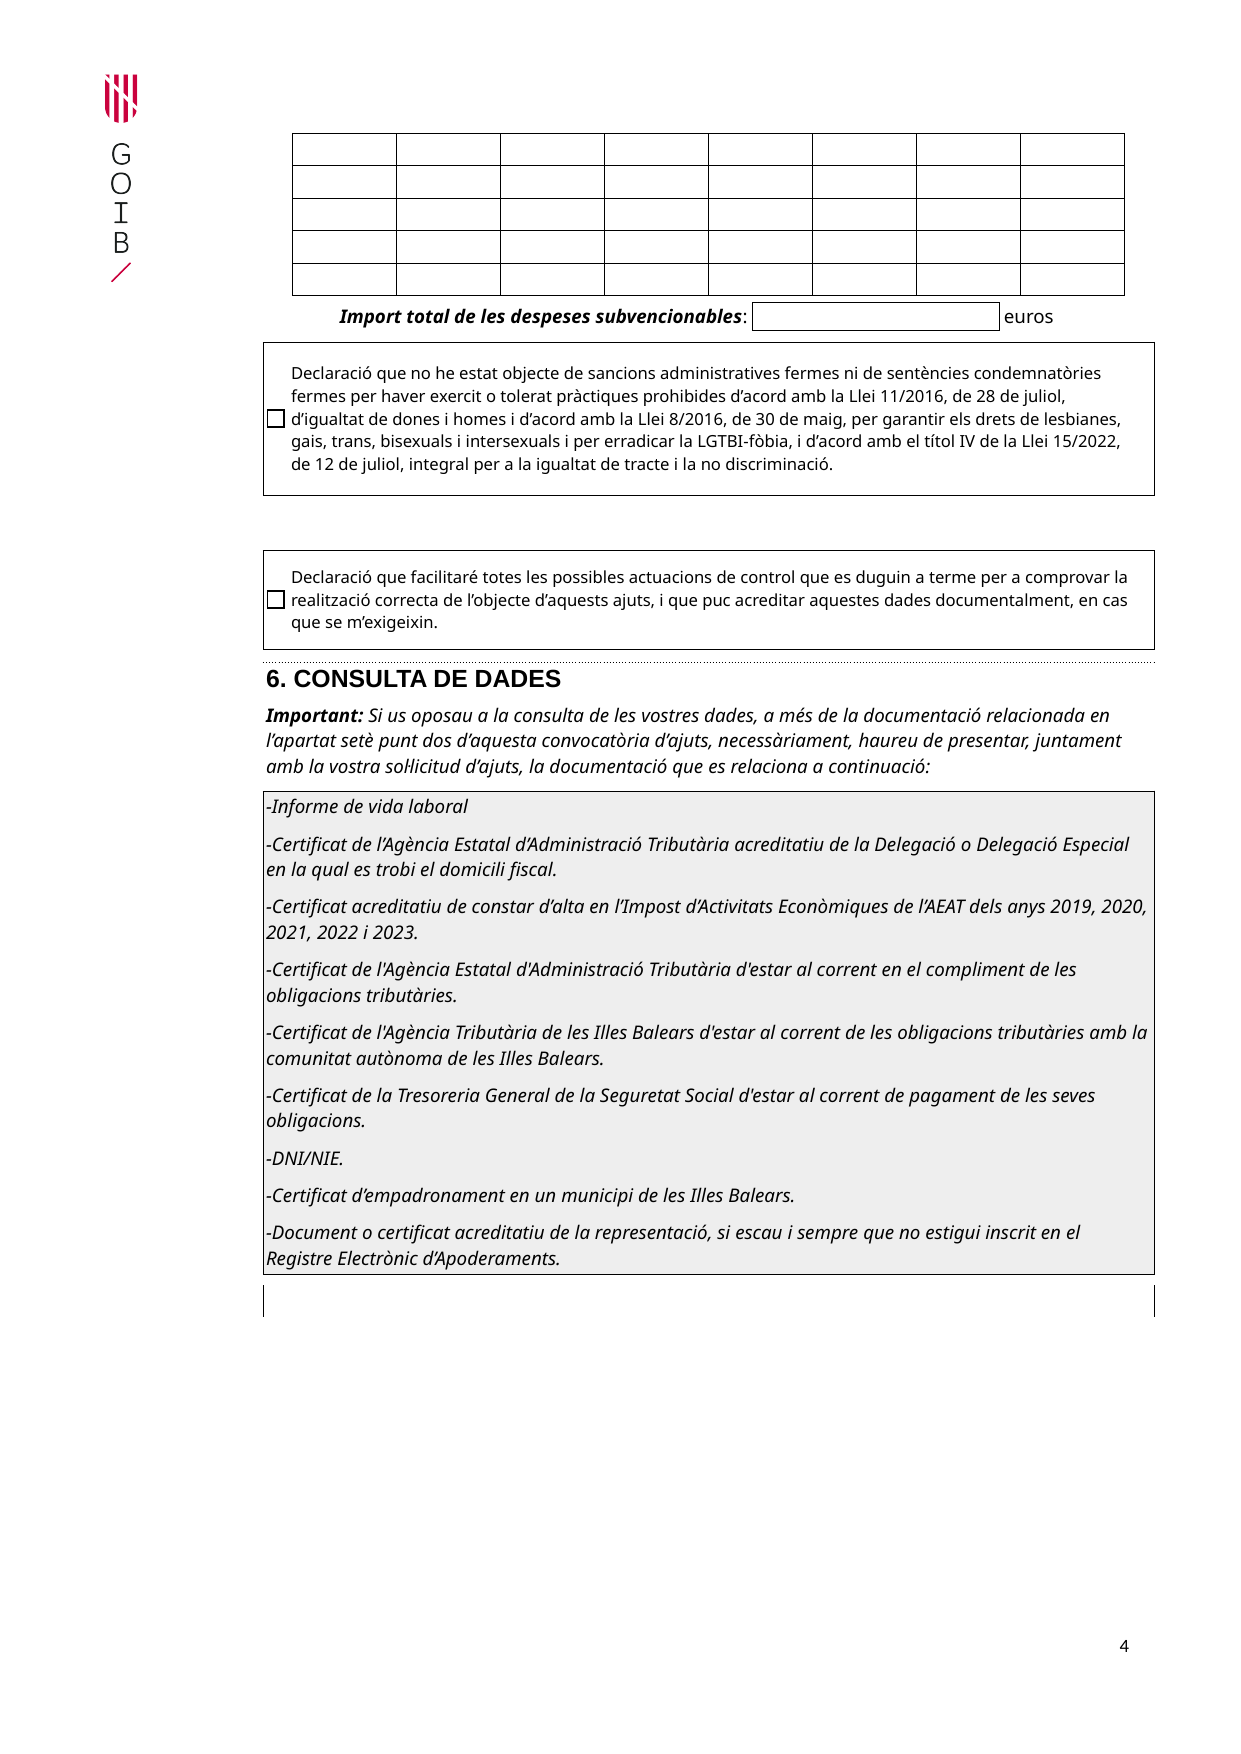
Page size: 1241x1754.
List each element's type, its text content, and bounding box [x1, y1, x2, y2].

table_cell [501, 134, 604, 165]
table_cell [293, 134, 396, 165]
table_cell [605, 231, 708, 262]
text -Document o certificat acreditatiu de la representació, si escau i sempre que no estigui inscrit en el Registre Electrònic d’Apoderaments. [264, 1217, 1154, 1274]
table_cell [1021, 231, 1124, 262]
text -Certificat de l'Agència Tributària de les Illes Balears d'estar al corrent de les obligacions tributàries amb la comunitat autònoma de les Illes Balears. [264, 1016, 1154, 1070]
table_cell [813, 231, 916, 262]
text -Certificat de la Tresoreria General de la Seguretat Social d'estar al corrent de pagament de les seves obligacions. [264, 1079, 1154, 1133]
table_cell [709, 134, 812, 165]
text -Certificat de l'Agència Estatal d'Administració Tributària d'estar al corrent en el compliment de les obligacions tributàries. [264, 953, 1154, 1008]
table_cell [293, 231, 396, 262]
table_cell [293, 199, 396, 230]
table_cell [709, 264, 812, 295]
table_cell [501, 166, 604, 198]
text -Certificat de l’Agència Estatal d’Administració Tributària acreditatiu de la Delegació o Delegació Especial en la qual es trobi el domicili fiscal. [264, 828, 1154, 882]
table_cell [397, 231, 500, 262]
table_cell [1021, 134, 1124, 165]
text euros [1000, 302, 1152, 330]
table_cell [917, 166, 1020, 198]
table_cell [917, 134, 1020, 165]
table_cell [709, 199, 812, 230]
table_cell [501, 264, 604, 295]
table_cell [397, 166, 500, 198]
table_cell [605, 264, 708, 295]
table_cell [813, 199, 916, 230]
table_cell [1021, 199, 1124, 230]
table_cell [293, 166, 396, 198]
table_cell [293, 264, 396, 295]
table_cell [501, 231, 604, 262]
table_cell [1021, 166, 1124, 198]
text -Informe de vida laboral [264, 792, 1154, 819]
table_cell [605, 134, 708, 165]
table_cell [397, 264, 500, 295]
table_cell [917, 264, 1020, 295]
table_cell [813, 134, 916, 165]
subtitle 6. CONSULTA DE DADES [263, 662, 1154, 696]
table_cell [605, 166, 708, 198]
table_cell [813, 166, 916, 198]
table_cell [605, 199, 708, 230]
text -Certificat d’empadronament en un municipi de les Illes Balears. [264, 1179, 1154, 1208]
text Import total de les despeses subvencionables: [266, 302, 752, 330]
text -Certificat acreditatiu de constar d’alta en l’Impost d’Activitats Econòmiques de l’AEAT dels anys 2019, 2020, 2021, 2022 i 2023. [264, 891, 1154, 945]
text Important: Si us oposau a la consulta de les vostres dades, a més de la documentació relacionada en l’apartat setè punt dos d’aquesta convocatòria d’ajuts, necessàriament, haureu de presentar, juntament amb la vostra sol·licitud d’ajuts, la documentació que es relaciona a continuació: [266, 702, 1152, 779]
picture [76, 51, 166, 313]
table_cell [397, 199, 500, 230]
table_cell [917, 231, 1020, 262]
text -DNI/NIE. [264, 1142, 1154, 1171]
table_cell [709, 166, 812, 198]
table_cell [709, 231, 812, 262]
table_cell [501, 199, 604, 230]
table_cell [1021, 264, 1124, 295]
table_cell [813, 264, 916, 295]
table_cell [917, 199, 1020, 230]
table_cell [397, 134, 500, 165]
